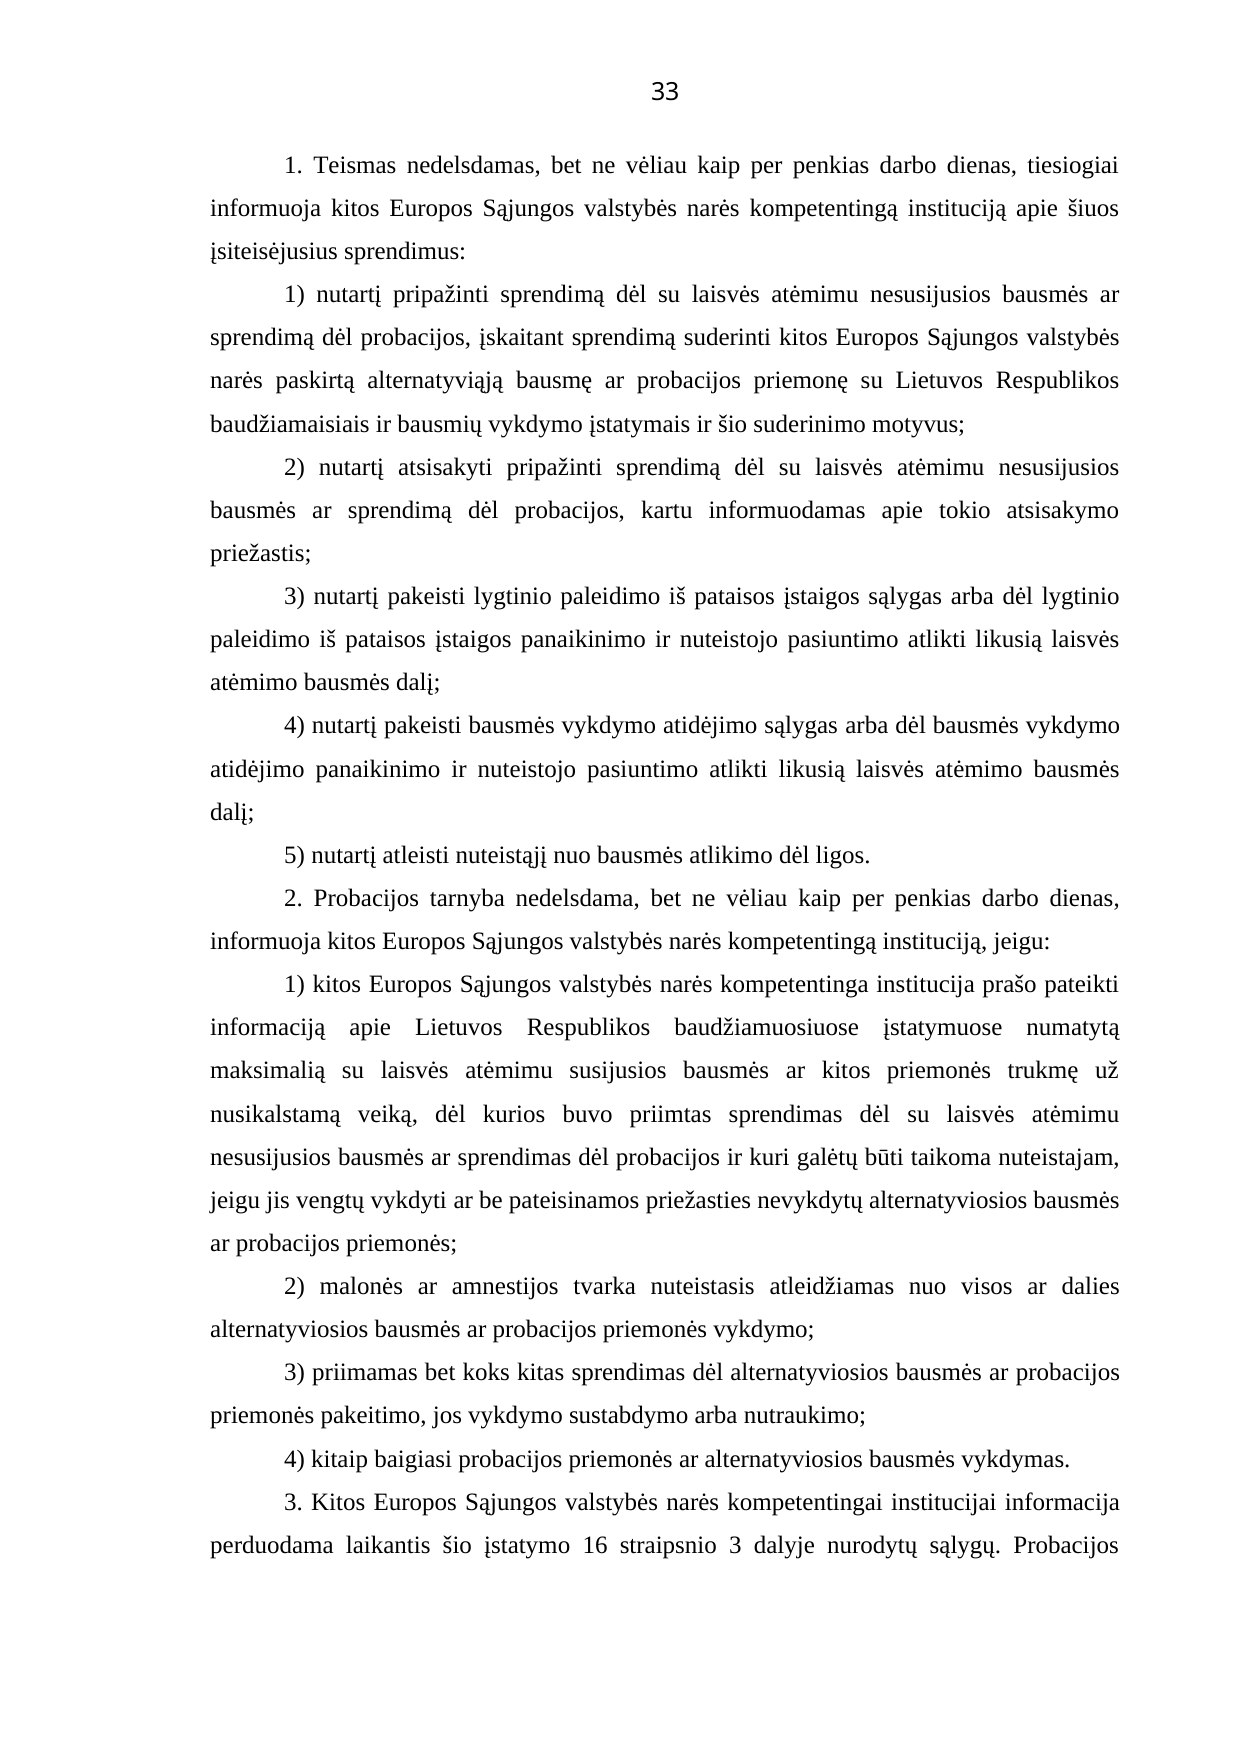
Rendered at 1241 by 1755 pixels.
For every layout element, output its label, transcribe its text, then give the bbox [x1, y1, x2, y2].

text 5) nutartį atleisti nuteistąjį nuo bausmės atlikimo dėl ligos. [210, 840, 1120, 869]
text 3. Kitos Europos Sąjungos valstybės narės kompetentingai institucijai informacija perduodama laikantis šio įstatymo 16 straipsnio 3 dalyje nurodytų sąlygų. Probacijos [210, 1487, 1120, 1559]
text 4) kitaip baigiasi probacijos priemonės ar alternatyviosios bausmės vykdymas. [210, 1444, 1120, 1472]
text 2. Probacijos tarnyba nedelsdama, bet ne vėliau kaip per penkias darbo dienas, informuoja kitos Europos Sąjungos valstybės narės kompetentingą instituciją, jeigu: [210, 883, 1120, 955]
text 4) nutartį pakeisti bausmės vykdymo atidėjimo sąlygas arba dėl bausmės vykdymo atidėjimo panaikinimo ir nuteistojo pasiuntimo atlikti likusią laisvės atėmimo bausmės dalį; [210, 711, 1120, 826]
text 2) malonės ar amnestijos tvarka nuteistasis atleidžiamas nuo visos ar dalies alternatyviosios bausmės ar probacijos priemonės vykdymo; [210, 1271, 1120, 1343]
text 3) priimamas bet koks kitas sprendimas dėl alternatyviosios bausmės ar probacijos priemonės pakeitimo, jos vykdymo sustabdymo arba nutraukimo; [210, 1357, 1120, 1429]
text 2) nutartį atsisakyti pripažinti sprendimą dėl su laisvės atėmimu nesusijusios bausmės ar sprendimą dėl probacijos, kartu informuodamas apie tokio atsisakymo priežastis; [210, 452, 1120, 567]
text 1) nutartį pripažinti sprendimą dėl su laisvės atėmimu nesusijusios bausmės ar sprendimą dėl probacijos, įskaitant sprendimą suderinti kitos Europos Sąjungos valstybės narės paskirtą alternatyviąją bausmę ar probacijos priemonę su Lietuvos Respublikos baudžiamaisiais ir bausmių vykdymo įstatymais ir šio suderinimo motyvus; [210, 279, 1120, 437]
text 1) kitos Europos Sąjungos valstybės narės kompetentinga institucija prašo pateikti informaciją apie Lietuvos Respublikos baudžiamuosiuose įstatymuose numatytą maksimalią su laisvės atėmimu susijusios bausmės ar kitos priemonės trukmę už nusikalstamą veiką, dėl kurios buvo priimtas sprendimas dėl su laisvės atėmimu nesusijusios bausmės ar sprendimas dėl probacijos ir kuri galėtų būti taikoma nuteistajam, jeigu jis vengtų vykdyti ar be pateisinamos priežasties nevykdytų alternatyviosios bausmės ar probacijos priemonės; [210, 969, 1120, 1257]
text 1. Teismas nedelsdamas, bet ne vėliau kaip per penkias darbo dienas, tiesiogiai informuoja kitos Europos Sąjungos valstybės narės kompetentingą instituciją apie šiuos įsiteisėjusius sprendimus: [210, 150, 1120, 265]
text 3) nutartį pakeisti lygtinio paleidimo iš pataisos įstaigos sąlygas arba dėl lygtinio paleidimo iš pataisos įstaigos panaikinimo ir nuteistojo pasiuntimo atlikti likusią laisvės atėmimo bausmės dalį; [210, 581, 1120, 696]
